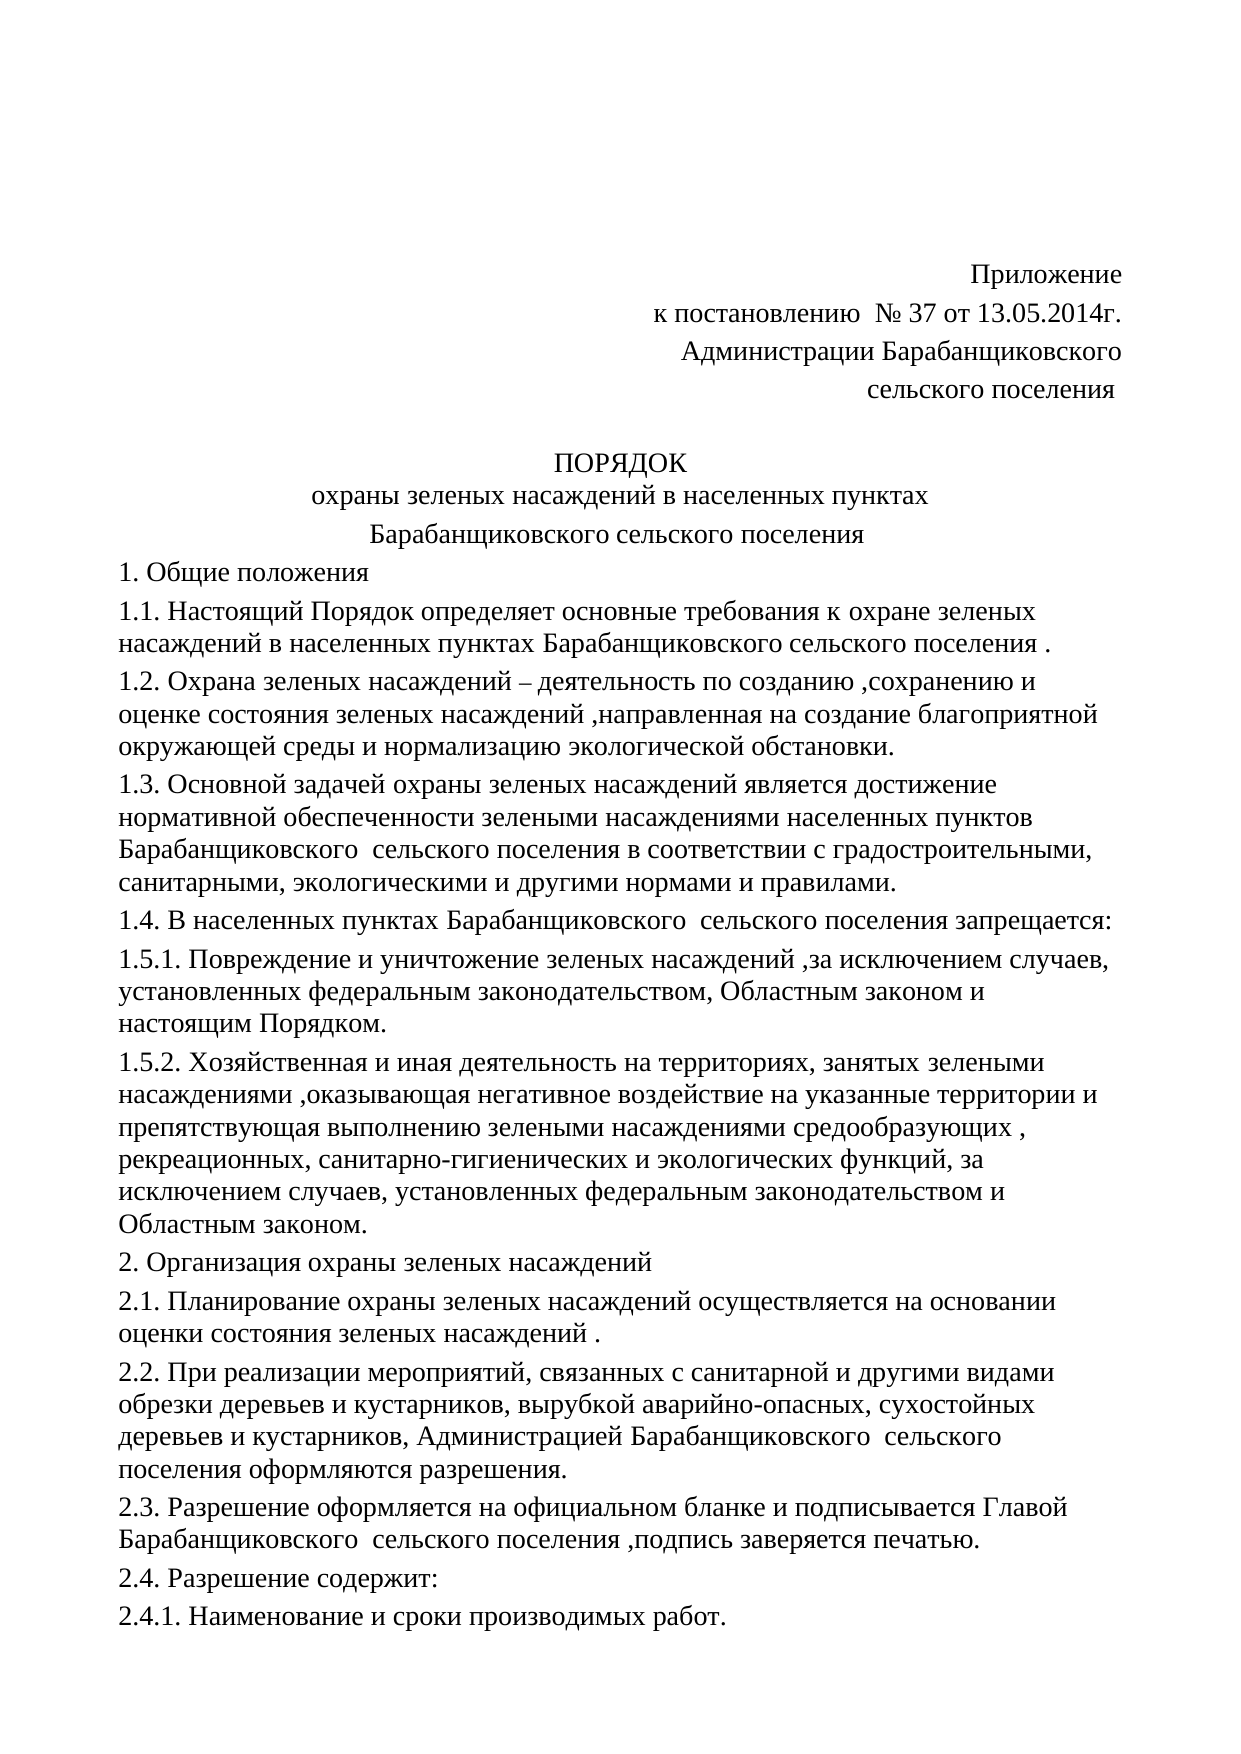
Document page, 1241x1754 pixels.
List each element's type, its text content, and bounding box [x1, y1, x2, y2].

text Барабанщиковского сельского поселения [118, 517, 1122, 549]
text 2.2. При реализации мероприятий, связанных с санитарной и другими видами обрезки деревьев и кустарников, вырубкой аварийно-опасных, сухостойных деревьев и кустарников, Администрацией Барабанщиковского сельского поселения оформляются разрешения. [118, 1354, 1122, 1484]
text 2.4. Разрешение содержит: [118, 1561, 1122, 1593]
text 1. Общие положения [118, 555, 1122, 587]
text 1.3. Основной задачей охраны зеленых насаждений является достижение нормативной обеспеченности зелеными насаждениями населенных пунктов Барабанщиковского сельского поселения в соответствии с градостроительными, санитарными, экологическими и другими нормами и правилами. [118, 768, 1122, 897]
text Администрации Барабанщиковского [118, 334, 1122, 367]
text сельского поселения [118, 373, 1122, 405]
text 2. Организация охраны зеленых насаждений [118, 1245, 1122, 1278]
text 2.4.1. Наименование и сроки производимых работ. [118, 1599, 1122, 1632]
text 2.1. Планирование охраны зеленых насаждений осуществляется на основании оценки состояния зеленых насаждений . [118, 1284, 1122, 1348]
text 1.1. Настоящий Порядок определяет основные требования к охране зеленых насаждений в населенных пунктах Барабанщиковского сельского поселения . [118, 593, 1122, 658]
text 1.2. Охрана зеленых насаждений – деятельность по созданию ,сохранению и оценке состояния зеленых насаждений ,направленная на создание благоприятной окружающей среды и нормализацию экологической обстановки. [118, 664, 1122, 762]
text к постановлению № 37 от 13.05.2014г. [118, 296, 1122, 328]
text 1.5.1. Повреждение и уничтожение зеленых насаждений ,за исключением случаев, установленных федеральным законодательством, Областным законом и настоящим Порядком. [118, 942, 1122, 1039]
text 1.5.2. Хозяйственная и иная деятельность на территориях, занятых зелеными насаждениями ,оказывающая негативное воздействие на указанные территории и препятствующая выполнению зелеными насаждениями средообразующих , рекреационных, санитарно-гигиенических и экологических функций, за исключением случаев, установленных федеральным законодательством и Областным законом. [118, 1045, 1122, 1239]
text ПОРЯДОК охраны зеленых насаждений в населенных пунктах [118, 446, 1122, 511]
text 2.3. Разрешение оформляется на официальном бланке и подписывается Главой Барабанщиковского сельского поселения ,подпись заверяется печатью. [118, 1490, 1122, 1555]
text Приложение [118, 257, 1122, 290]
text 1.4. В населенных пунктах Барабанщиковского сельского поселения запрещается: [118, 903, 1122, 936]
